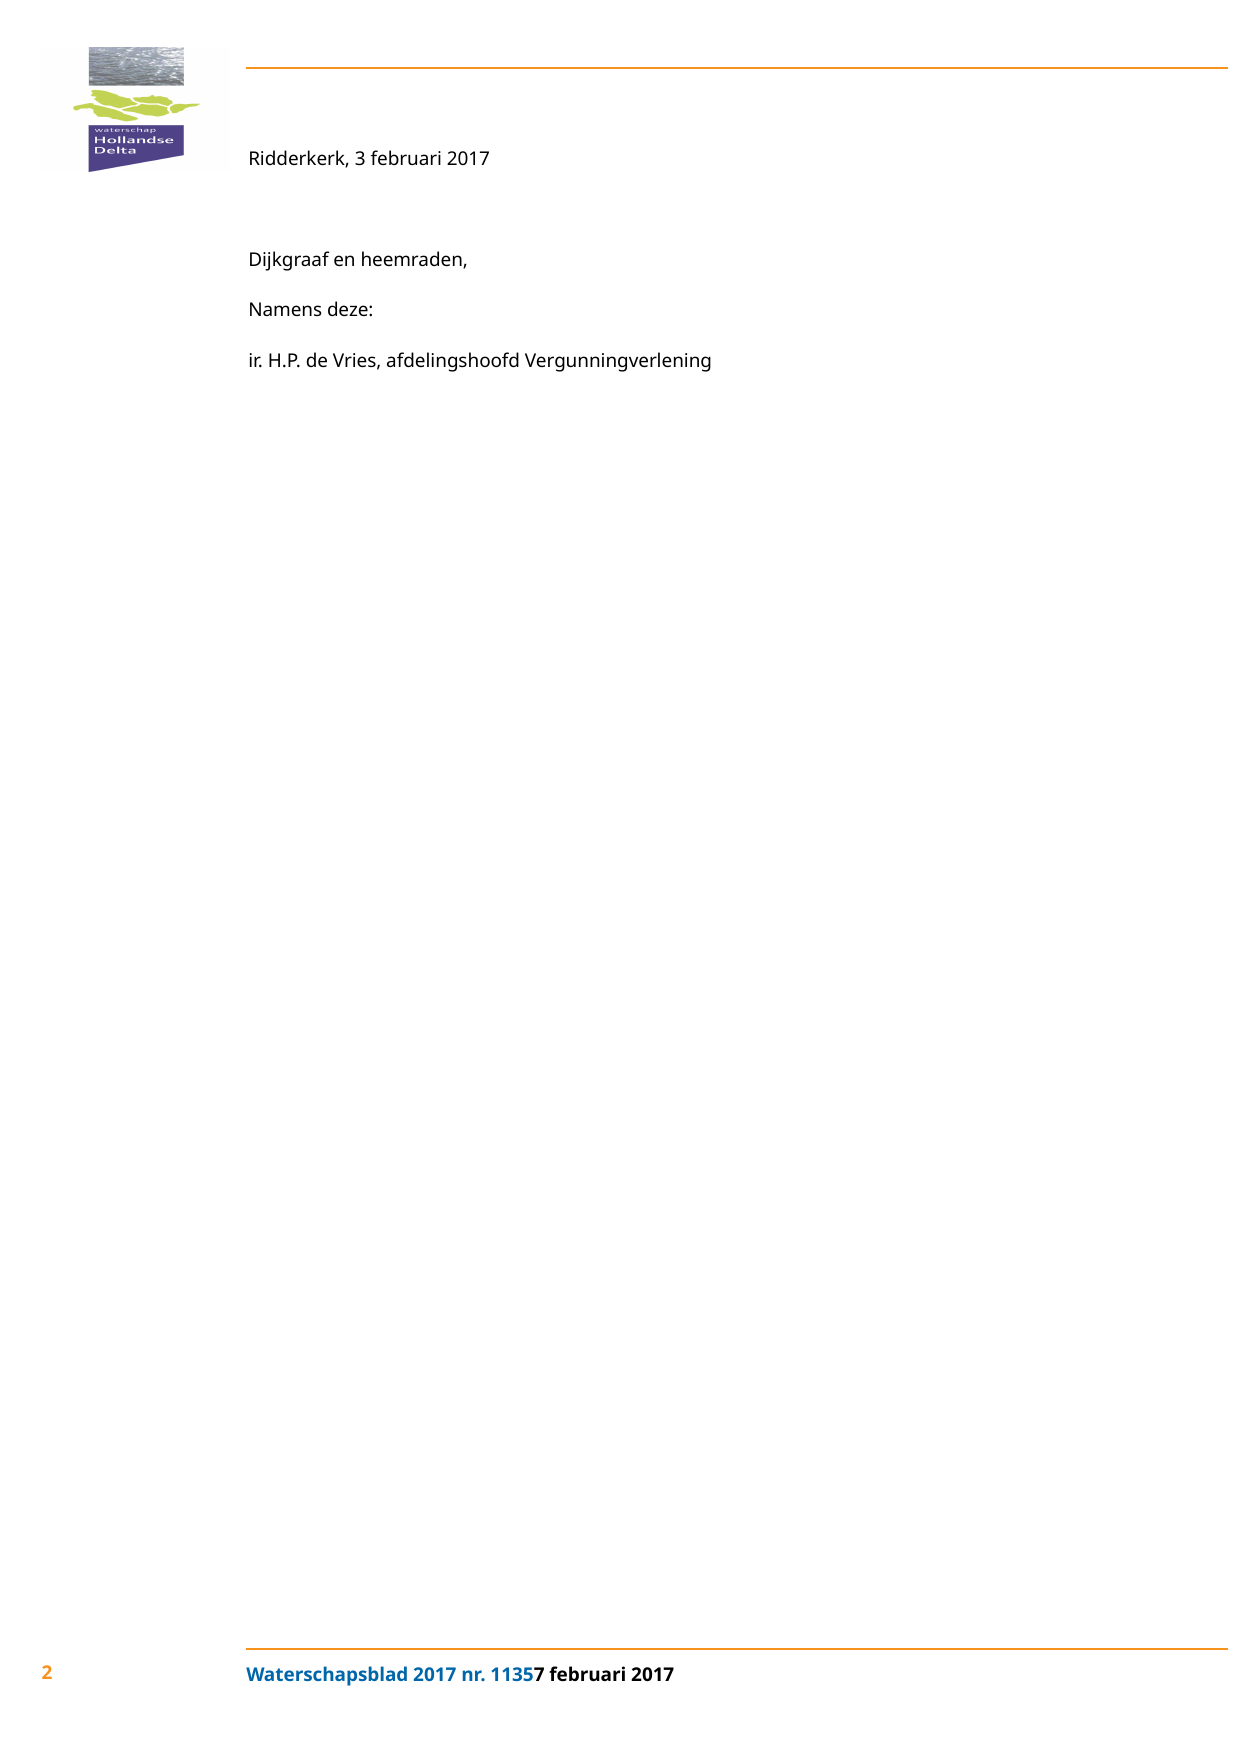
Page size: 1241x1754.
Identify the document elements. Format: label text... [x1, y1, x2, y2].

text ir. H.P. de Vries, afdelingshoofd Vergunningverlening [248, 347, 1152, 373]
picture [41, 47, 231, 172]
text Namens deze: [248, 296, 1152, 322]
text Dijkgraaf en heemraden, [248, 246, 1152, 272]
text Ridderkerk, 3 februari 2017 [248, 145, 1152, 171]
